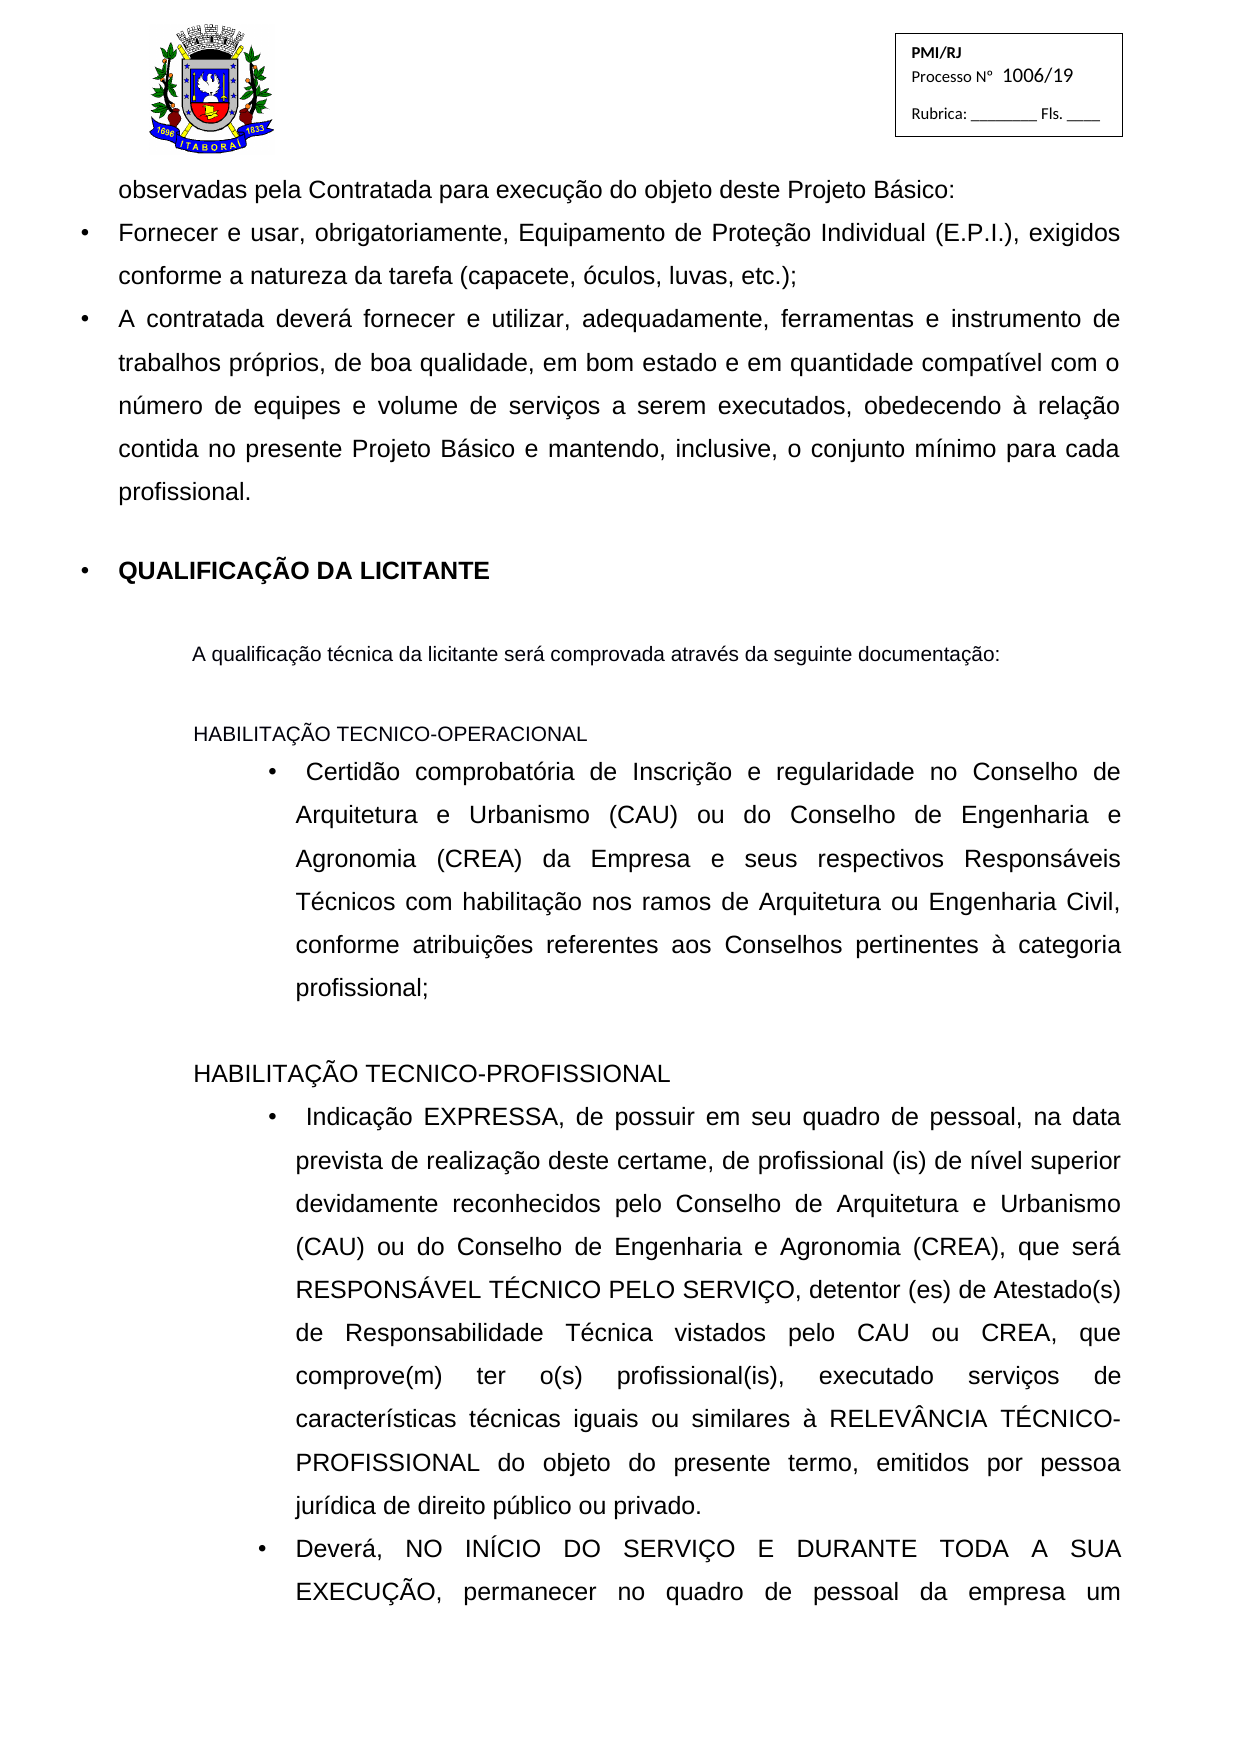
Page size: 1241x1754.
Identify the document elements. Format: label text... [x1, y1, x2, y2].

text observadas pela Contratada para execução do objeto deste Projeto Básico: [118, 175, 1122, 203]
text HABILITAÇÃO TECNICO-PROFISSIONAL [193, 1059, 1122, 1088]
text A qualificação técnica da licitante será comprovada através da seguinte documentação: [118, 642, 1122, 666]
list QUALIFICAÇÃO DA LICITANTE [118, 556, 1122, 585]
list A contratada deverá fornecer e utilizar, adequadamente, ferramentas e instrumento de trabalhos próprios, de boa qualidade, em bom estado e em quantidade compatível com o número de equipes e volume de serviços a serem executados, obedecendo à relação contida no presente Projeto Básico e mantendo, inclusive, o conjunto mínimo para cada profissional. [118, 304, 1122, 506]
list Indicação EXPRESSA, de possuir em seu quadro de pessoal, na data prevista de realização deste certame, de profissional (is) de nível superior devidamente reconhecidos pelo Conselho de Arquitetura e Urbanismo (CAU) ou do Conselho de Engenharia e Agronomia (CREA), que será RESPONSÁVEL TÉCNICO PELO SERVIÇO, detentor (es) de Atestado(s) de Responsabilidade Técnica vistados pelo CAU ou CREA, que comprove(m) ter o(s) profissional(is), executado serviços de características técnicas iguais ou similares à RELEVÂNCIA TÉCNICO-PROFISSIONAL do objeto do presente termo, emitidos por pessoa jurídica de direito público ou privado. [258, 1102, 1122, 1519]
list Certidão comprobatória de Inscrição e regularidade no Conselho de Arquitetura e Urbanismo (CAU) ou do Conselho de Engenharia e Agronomia (CREA) da Empresa e seus respectivos Responsáveis Técnicos com habilitação nos ramos de Arquitetura ou Engenharia Civil, conforme atribuições referentes aos Conselhos pertinentes à categoria profissional; [258, 757, 1122, 1002]
picture [149, 24, 276, 155]
text HABILITAÇÃO TECNICO-OPERACIONAL [193, 721, 1122, 745]
list Fornecer e usar, obrigatoriamente, Equipamento de Proteção Individual (E.P.I.), exigidos conforme a natureza da tarefa (capacete, óculos, luvas, etc.); [118, 218, 1122, 290]
list Deverá, NO INÍCIO DO SERVIÇO E DURANTE TODA A SUA EXECUÇÃO, permanecer no quadro de pessoal da empresa um [258, 1534, 1122, 1606]
